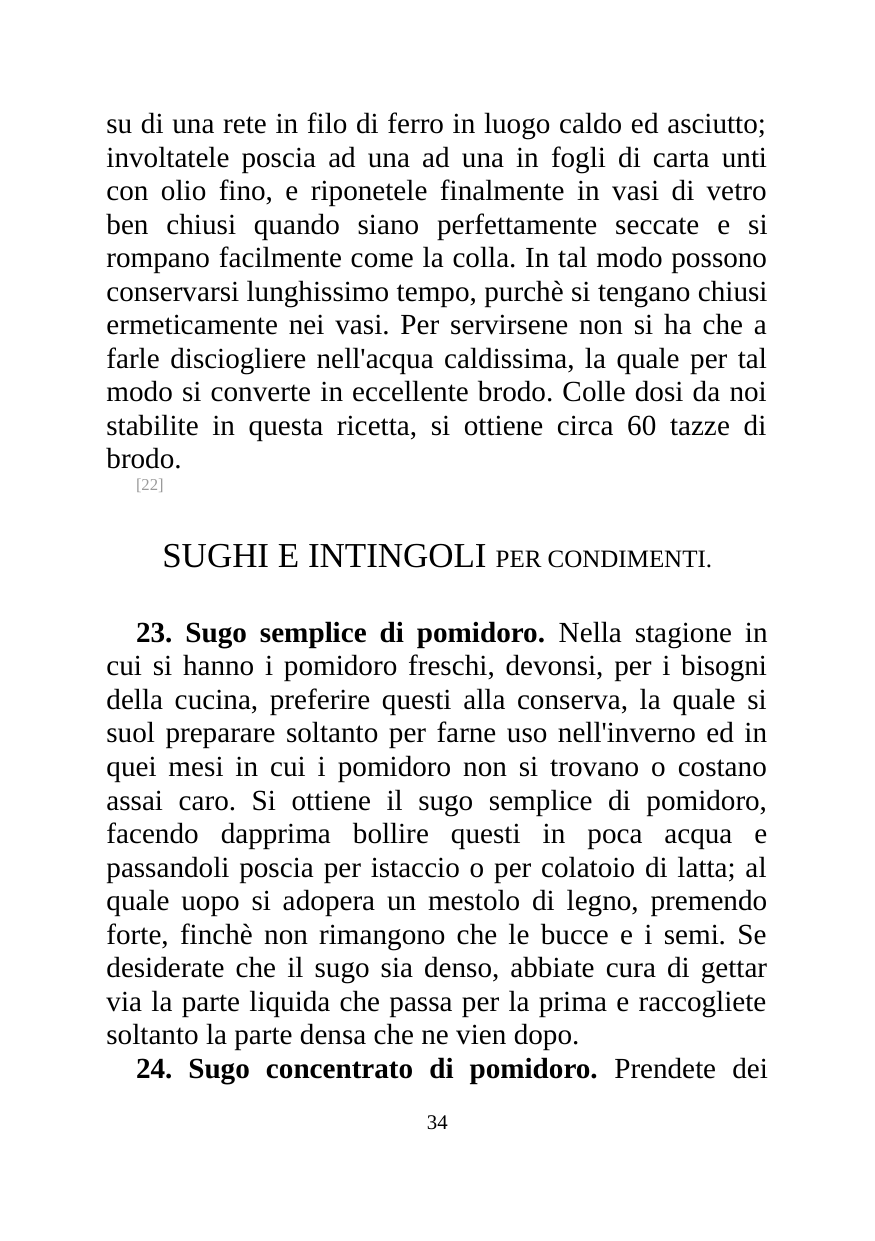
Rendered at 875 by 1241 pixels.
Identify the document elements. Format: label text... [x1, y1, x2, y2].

text [22] [164, 475, 768, 494]
text su di una rete in filo di ferro in luogo caldo ed asciutto; involtatele poscia ad una ad una in fogli di carta unti con olio fino, e riponetele finalmente in vasi di vetro ben chiusi quando siano perfettamente seccate e si rompano facilmente come la colla. In tal modo possono conservarsi lunghissimo tempo, purchè si tengano chiusi ermeticamente nei vasi. Per servirsene non si ha che a farle disciogliere nell'acqua caldissima, la quale per tal modo si converte in eccellente brodo. Colle dosi da noi stabilite in questa ricetta, si ottiene circa 60 tazze di brodo. [106, 106, 768, 475]
subtitle SUGHI E INTINGOLI PER CONDIMENTI. [106, 534, 768, 575]
text 23. Sugo semplice di pomidoro. Nella stagione in cui si hanno i pomidoro freschi, devonsi, per i bisogni della cucina, preferire questi alla conserva, la quale si suol preparare soltanto per farne uso nell'inverno ed in quei mesi in cui i pomidoro non si trovano o costano assai caro. Si ottiene il sugo semplice di pomidoro, facendo dapprima bollire questi in poca acqua e passandoli poscia per istaccio o per colatoio di latta; al quale uopo si adopera un mestolo di legno, premendo forte, finchè non rimangono che le bucce e i semi. Se desiderate che il sugo sia denso, abbiate cura di gettar via la parte liquida che passa per la prima e raccogliete soltanto la parte densa che ne vien dopo. [106, 615, 768, 1051]
text 24. Sugo concentrato di pomidoro. Prendete dei [106, 1051, 768, 1084]
text [22] [106, 475, 136, 494]
